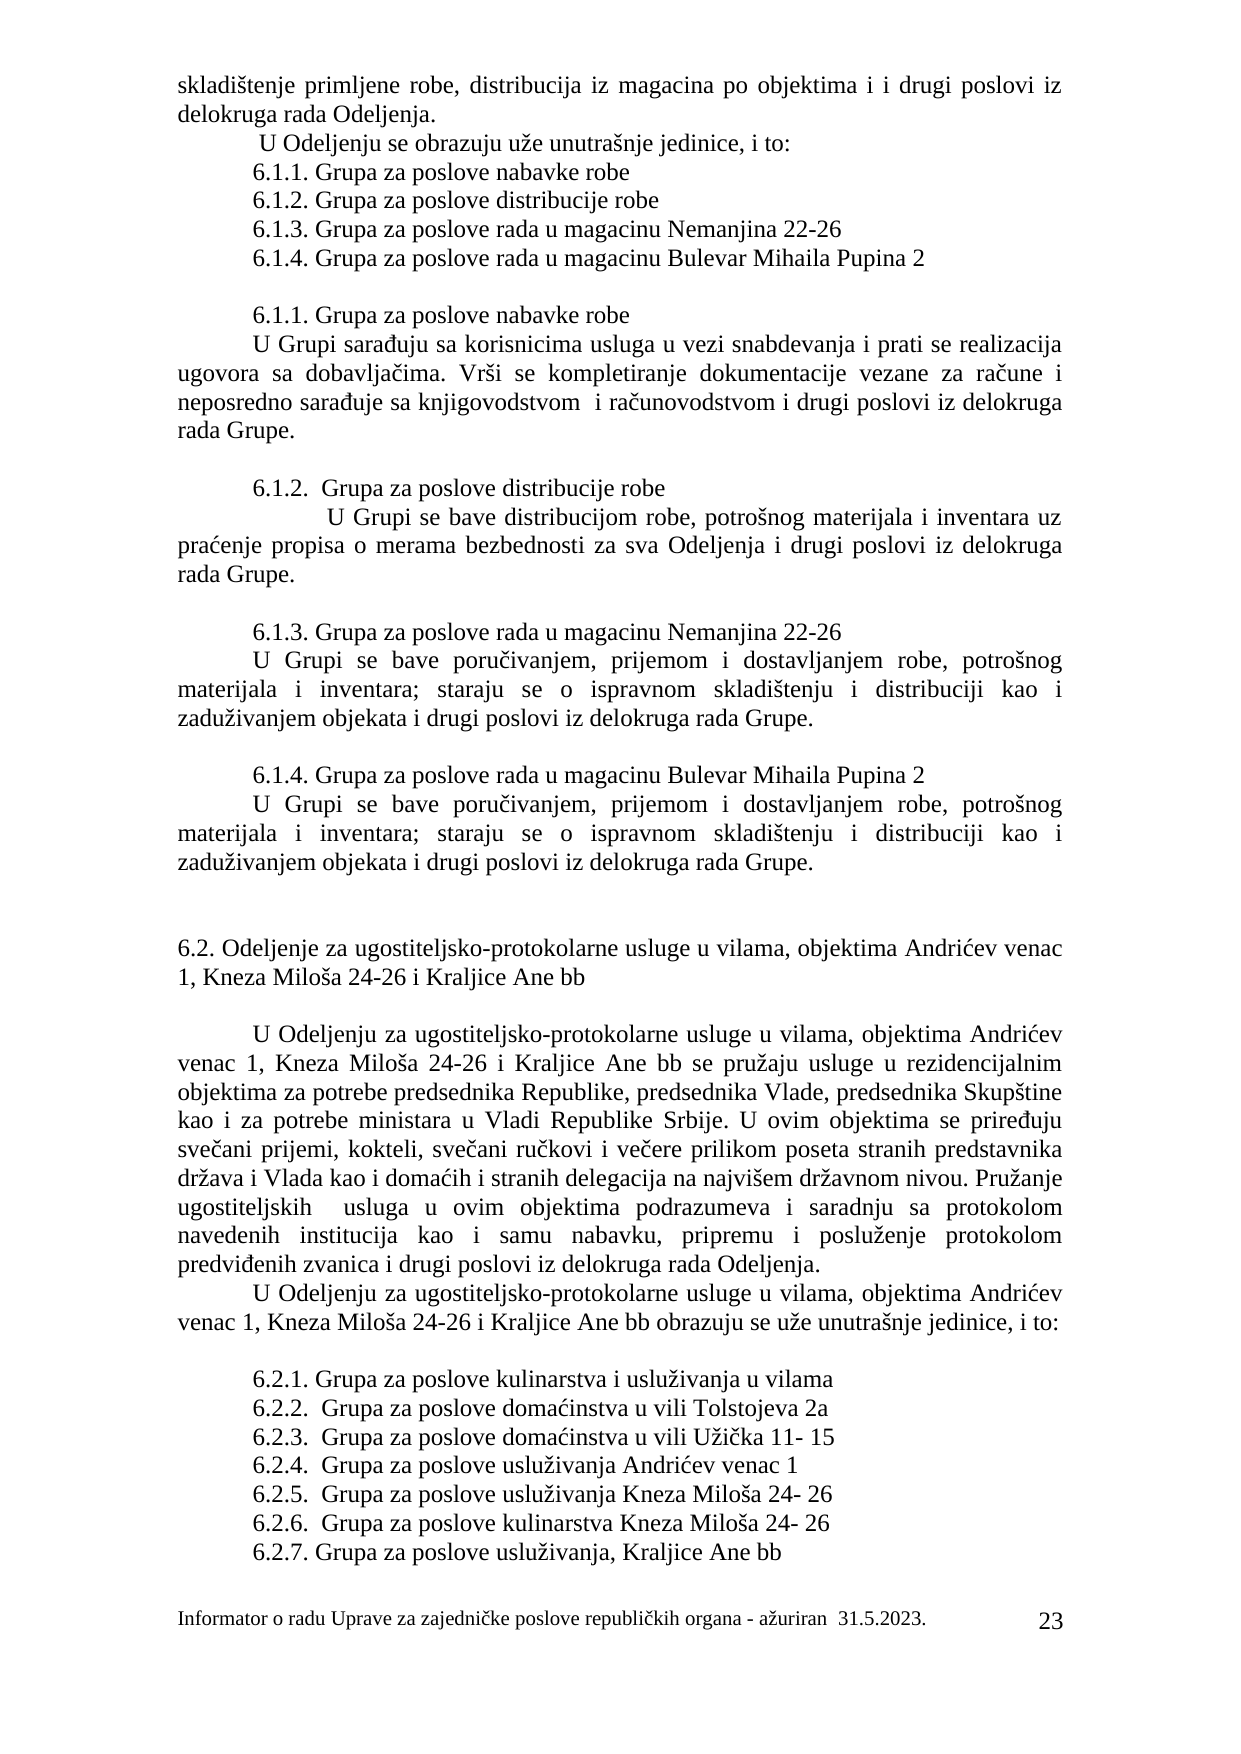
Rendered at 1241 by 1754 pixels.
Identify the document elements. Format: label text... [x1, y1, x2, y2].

text 6.2.7. Grupa za poslove usluživanja, Kraljice Ane bb [177, 1537, 1063, 1565]
text 6.1.4. Grupa za poslove rada u magacinu Bulevar Mihaila Pupina 2 [177, 760, 1063, 789]
text U Odeljenju za ugostiteljsko-protokolarne usluge u vilama, objektima Andrićev venac 1, Kneza Miloša 24-26 i Kraljice Ane bb obrazuju se uže unutrašnje jedinice, i to: [177, 1278, 1063, 1335]
text 6.2.4. Grupa za poslove usluživanja Andrićev venac 1 [177, 1450, 1063, 1479]
text U Odeljenju se obrazuju uže unutrašnje jedinice, i to: [177, 128, 1063, 157]
text 6.1.3. Grupa za poslove rada u magacinu Nemanjina 22-26 [177, 214, 1063, 243]
text U Grupi sarađuju sa korisnicima usluga u vezi snabdevanja i prati se realizacija ugovora sa dobavljačima. Vrši se kompletiranje dokumentacije vezane za račune i neposredno sarađuje sa knjigovodstvom i računovodstvom i drugi poslovi iz delokruga rada Grupe. [177, 329, 1063, 444]
text 6.2.1. Grupa za poslove kulinarstva i usluživanja u vilama [177, 1364, 1063, 1393]
text 6.2.6. Grupa za poslove kulinarstva Kneza Miloša 24- 26 [177, 1508, 1063, 1537]
text 6.1.3. Grupa za poslove rada u magacinu Nemanjina 22-26 [177, 617, 1063, 645]
text 6.1.2. Grupa za poslove distribucije robe [177, 473, 1063, 502]
text U Grupi se bave distribucijom robe, potrošnog materijala i inventara uz praćenje propisa o merama bezbednosti za sva Odeljenja i drugi poslovi iz delokruga rada Grupe. [177, 502, 1063, 588]
text 6.1.1. Grupa za poslove nabavke robe [177, 157, 1063, 185]
text U Grupi se bave poručivanjem, prijemom i dostavljanjem robe, potrošnog materijala i inventara; staraju se o ispravnom skladištenju i distribuciji kao i zaduživanjem objekata i drugi poslovi iz delokruga rada Grupe. [177, 645, 1063, 732]
text 6.2.5. Grupa za poslove usluživanja Kneza Miloša 24- 26 [177, 1479, 1063, 1508]
text 6.2.2. Grupa za poslove domaćinstva u vili Tolstojeva 2a [177, 1393, 1063, 1422]
text 6.1.4. Grupa za poslove rada u magacinu Bulevar Mihaila Pupina 2 [177, 243, 1063, 272]
text U Grupi se bave poručivanjem, prijemom i dostavljanjem robe, potrošnog materijala i inventara; staraju se o ispravnom skladištenju i distribuciji kao i zaduživanjem objekata i drugi poslovi iz delokruga rada Grupe. [177, 789, 1063, 875]
text 6.2.3. Grupa za poslove domaćinstva u vili Užička 11- 15 [177, 1422, 1063, 1450]
text 6.1.2. Grupa za poslove distribucije robe [177, 185, 1063, 214]
text 6.2. Odeljenje za ugostiteljsko-protokolarne usluge u vilama, objektima Andrićev venac 1, Kneza Miloša 24-26 i Kraljice Ane bb [177, 933, 1063, 990]
text skladištenje primljene robe, distribucija iz magacina po objektima i i drugi poslovi iz delokruga rada Odeljenja. [177, 70, 1063, 128]
text U Odeljenju za ugostiteljsko-protokolarne usluge u vilama, objektima Andrićev venac 1, Kneza Miloša 24-26 i Kraljice Ane bb se pružaju usluge u rezidencijalnim objektima za potrebe predsednika Republike, predsednika Vlade, predsednika Skupštine kao i za potrebe ministara u Vladi Republike Srbije. U ovim objektima se priređuju svečani prijemi, kokteli, svečani ručkovi i večere prilikom poseta stranih predstavnika država i Vlada kao i domaćih i stranih delegacija na najvišem državnom nivou. Pružanje ugostiteljskih usluga u ovim objektima podrazumeva i saradnju sa protokolom navedenih institucija kao i samu nabavku, pripremu i posluženje protokolom predviđenih zvanica i drugi poslovi iz delokruga rada Odeljenja. [177, 1019, 1063, 1278]
text 6.1.1. Grupa za poslove nabavke robe [177, 300, 1063, 329]
